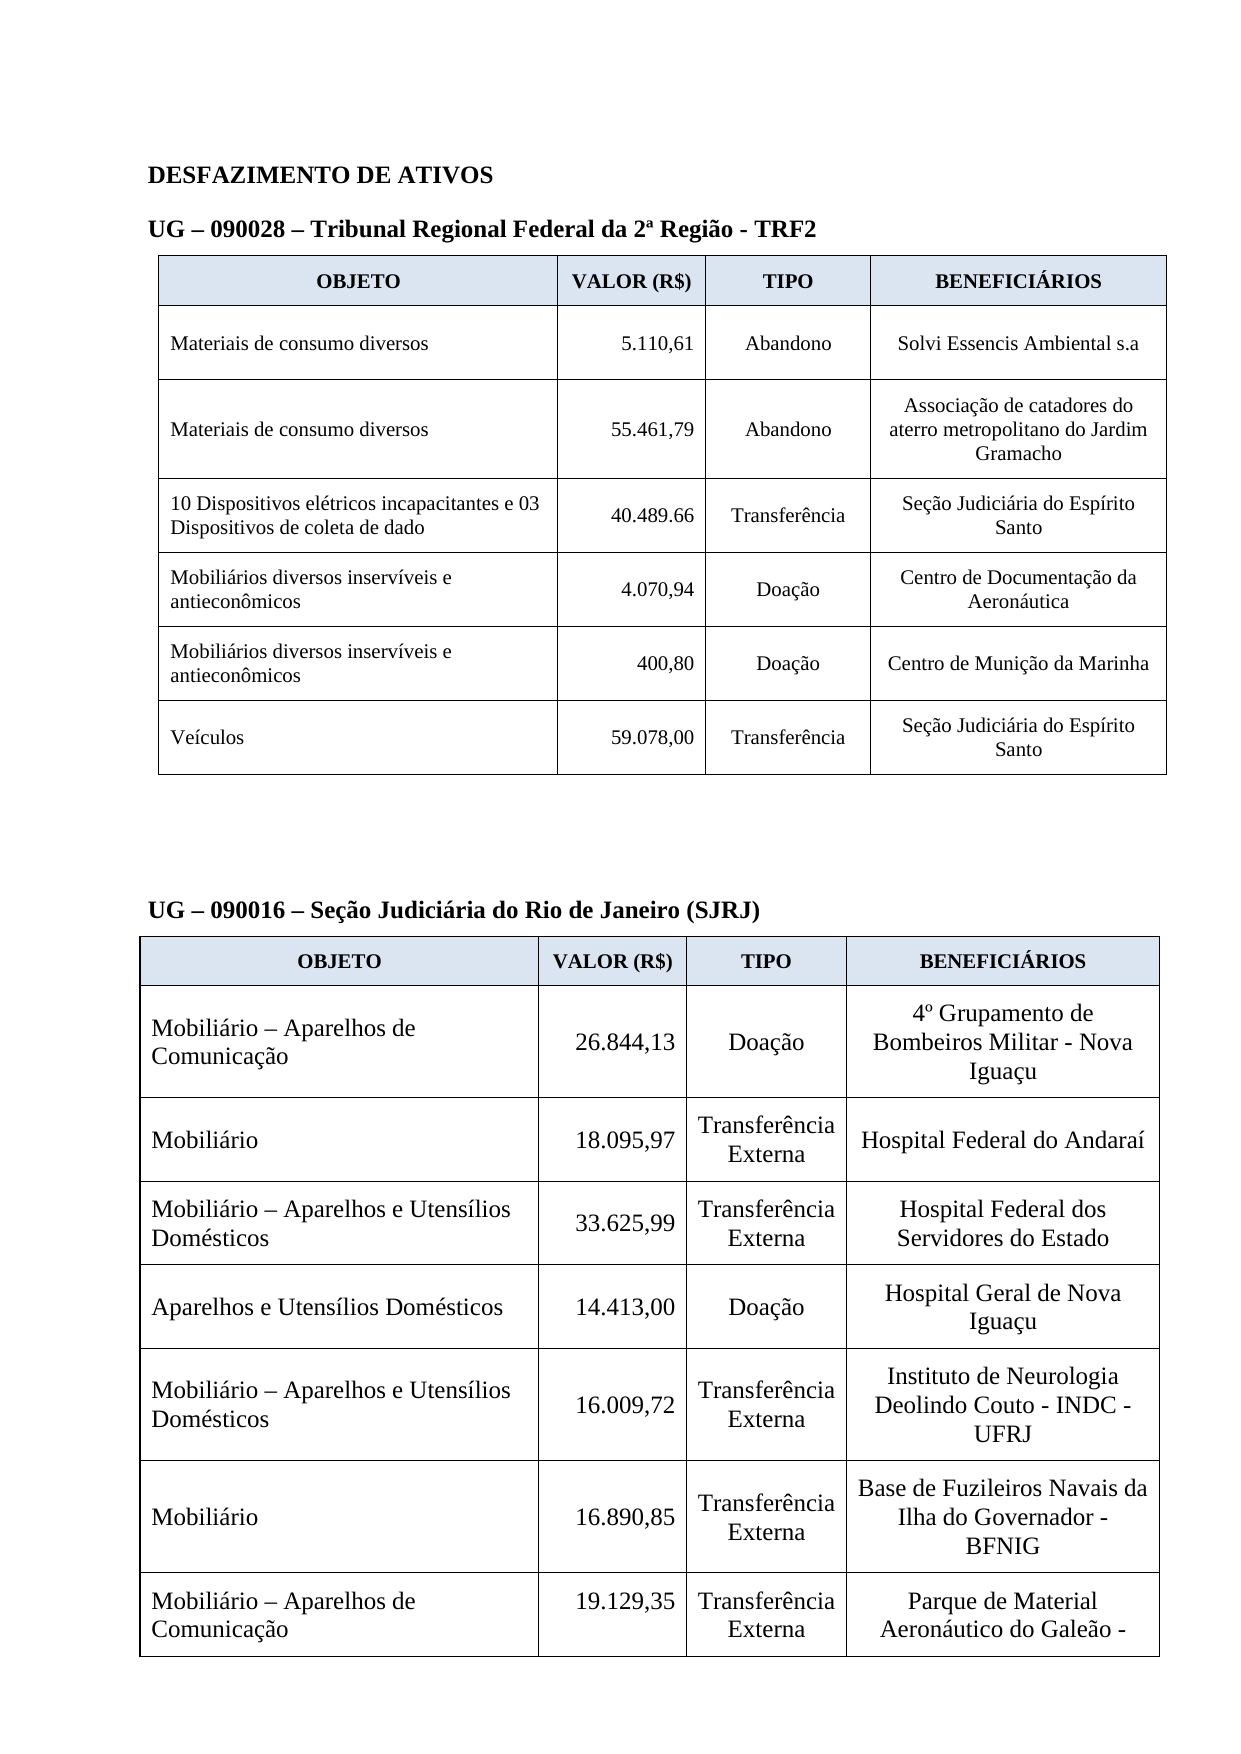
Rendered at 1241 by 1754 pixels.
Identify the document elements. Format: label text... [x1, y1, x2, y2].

table_cell Transferência Externa [687, 1461, 846, 1572]
table_cell Doação [687, 1265, 846, 1348]
text DESFAZIMENTO DE ATIVOS [148, 160, 1152, 189]
table_cell Mobiliários diversos inservíveis e antieconômicos [159, 553, 557, 626]
table_cell Mobiliário – Aparelhos e Utensílios Domésticos [141, 1182, 538, 1264]
table_cell Transferência Externa [687, 1573, 846, 1656]
table_header VALOR (R$) [558, 256, 705, 305]
table_cell Mobiliário – Aparelhos de Comunicação [141, 986, 538, 1097]
table_header OBJETO [141, 937, 538, 985]
table_header BENEFICIÁRIOS [847, 937, 1159, 985]
table_cell Doação [706, 553, 870, 626]
table_cell Centro de Documentação da Aeronáutica [871, 553, 1166, 626]
table_cell Abandono [706, 306, 870, 379]
table_cell 19.129,35 [539, 1573, 686, 1656]
table_cell Mobiliário – Aparelhos de Comunicação [141, 1573, 538, 1656]
table_cell 26.844,13 [539, 986, 686, 1097]
table_cell Instituto de Neurologia Deolindo Couto - INDC - UFRJ [847, 1349, 1159, 1460]
table_cell 33.625,99 [539, 1182, 686, 1264]
table_cell 16.009,72 [539, 1349, 686, 1460]
table_header BENEFICIÁRIOS [871, 256, 1166, 305]
table_cell Transferência [706, 701, 870, 774]
table_cell Hospital Federal dos Servidores do Estado [847, 1182, 1159, 1264]
table_cell Seção Judiciária do Espírito Santo [871, 479, 1166, 552]
table_cell 4º Grupamento de Bombeiros Militar - Nova Iguaçu [847, 986, 1159, 1097]
table_cell Transferência Externa [687, 1182, 846, 1264]
table_cell Mobiliário [141, 1098, 538, 1181]
text UG – 090016 – Seção Judiciária do Rio de Janeiro (SJRJ) [148, 895, 1152, 924]
table_cell 18.095,97 [539, 1098, 686, 1181]
table_header TIPO [706, 256, 870, 305]
table_cell 4.070,94 [558, 553, 705, 626]
table_cell Mobiliário [141, 1461, 538, 1572]
text UG – 090028 – Tribunal Regional Federal da 2ª Região - TRF2 [148, 214, 1152, 243]
table_header OBJETO [159, 256, 557, 305]
table_header TIPO [687, 937, 846, 985]
table_cell 10 Dispositivos elétricos incapacitantes e 03 Dispositivos de coleta de dado [159, 479, 557, 552]
table_cell Hospital Federal do Andaraí [847, 1098, 1159, 1181]
table_cell 16.890,85 [539, 1461, 686, 1572]
table_cell 400,80 [558, 627, 705, 700]
table_header VALOR (R$) [539, 937, 686, 985]
table_cell Associação de catadores do aterro metropolitano do Jardim Gramacho [871, 380, 1166, 477]
table_cell 5.110,61 [558, 306, 705, 379]
table_cell Solvi Essencis Ambiental s.a [871, 306, 1166, 379]
table_cell Transferência Externa [687, 1098, 846, 1181]
table_cell 40.489.66 [558, 479, 705, 552]
table_cell 59.078,00 [558, 701, 705, 774]
table_cell Seção Judiciária do Espírito Santo [871, 701, 1166, 774]
table_cell Transferência Externa [687, 1349, 846, 1460]
table_cell Hospital Geral de Nova Iguaçu [847, 1265, 1159, 1348]
table_cell Doação [687, 986, 846, 1097]
table_cell Veículos [159, 701, 557, 774]
table_cell Mobiliário – Aparelhos e Utensílios Domésticos [141, 1349, 538, 1460]
table_cell Parque de Material Aeronáutico do Galeão [847, 1573, 1159, 1656]
table_cell Materiais de consumo diversos [159, 306, 557, 379]
table_cell Mobiliários diversos inservíveis e antieconômicos [159, 627, 557, 700]
table_cell 55.461,79 [558, 380, 705, 477]
table_cell Centro de Munição da Marinha [871, 627, 1166, 700]
table_cell Base de Fuzileiros Navais da Ilha do Governador - BFNIG [847, 1461, 1159, 1572]
table_cell Aparelhos e Utensílios Domésticos [141, 1265, 538, 1348]
table_cell Materiais de consumo diversos [159, 380, 557, 477]
table_cell Transferência [706, 479, 870, 552]
table_cell 14.413,00 [539, 1265, 686, 1348]
table_cell Abandono [706, 380, 870, 477]
table_cell Doação [706, 627, 870, 700]
